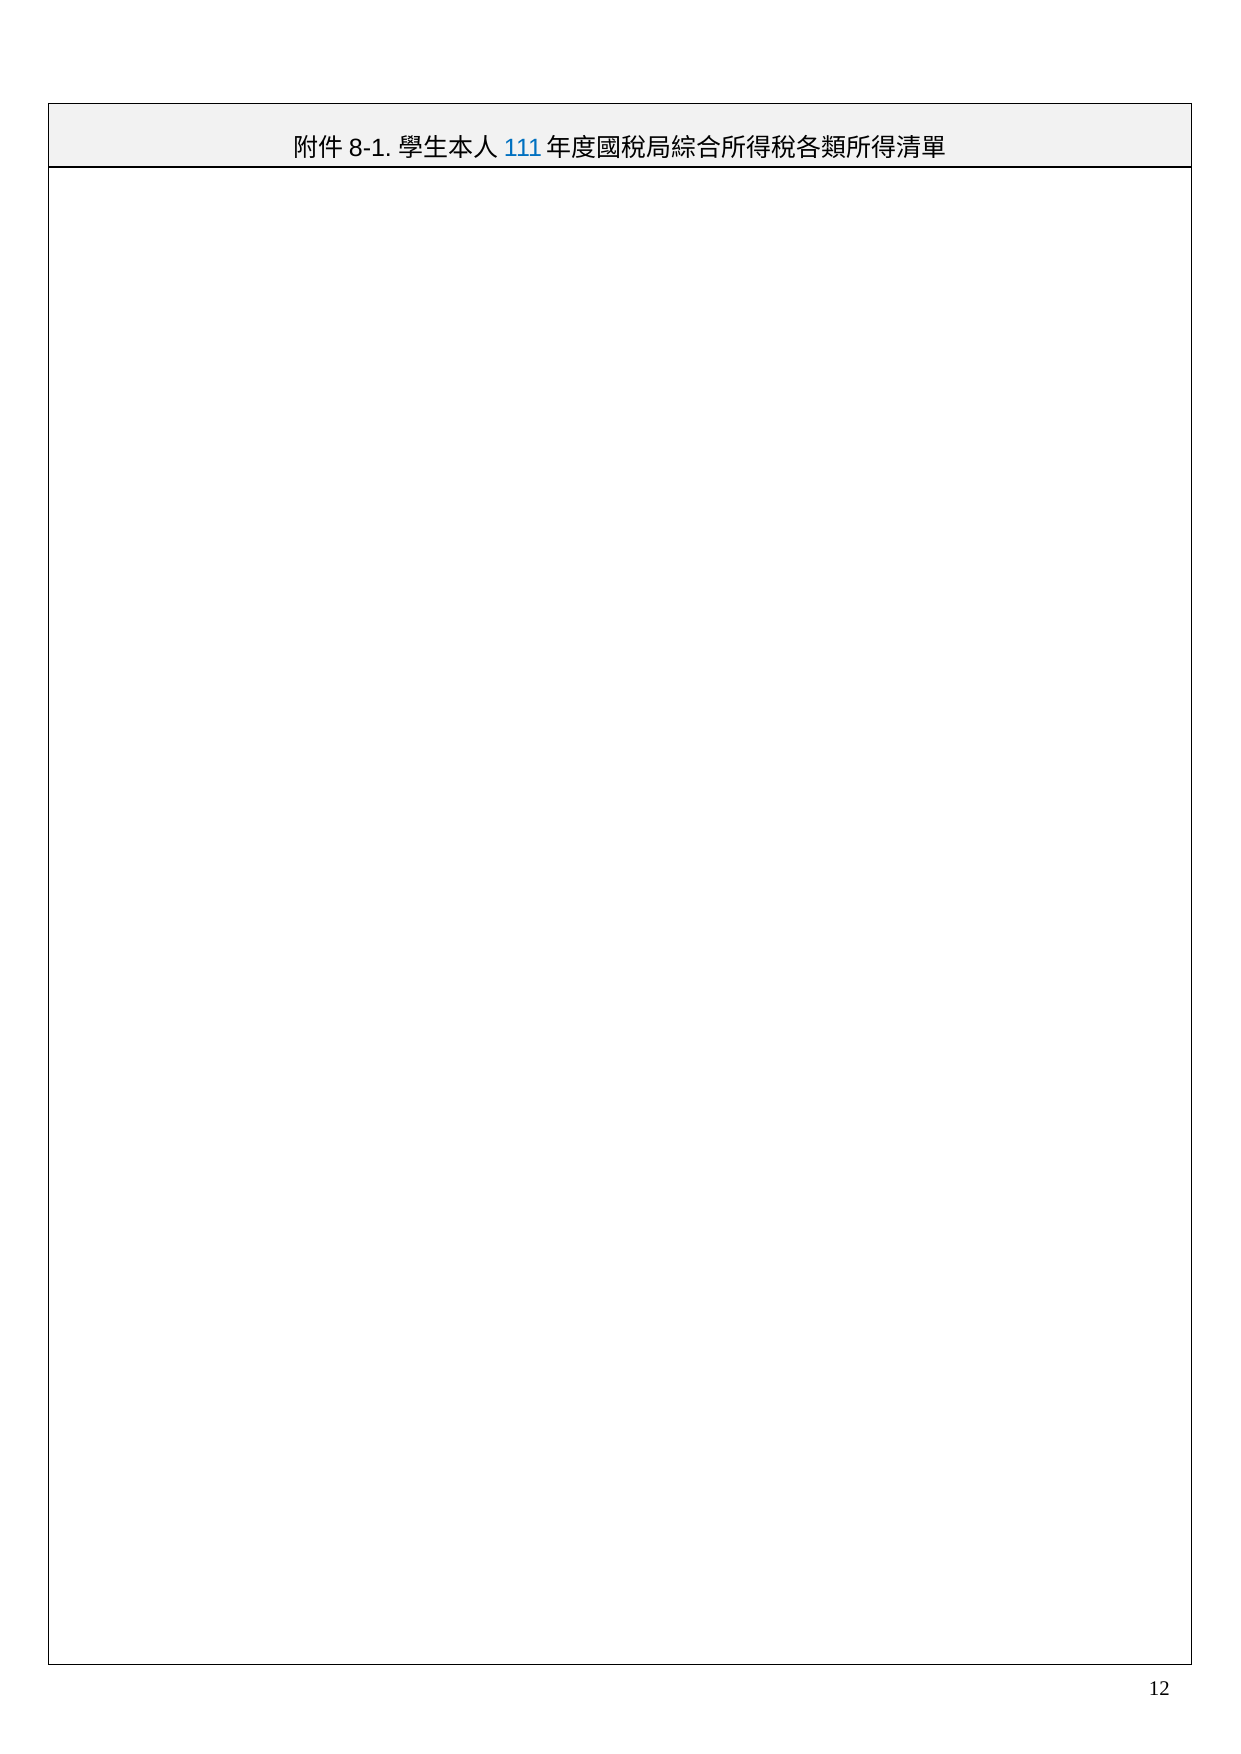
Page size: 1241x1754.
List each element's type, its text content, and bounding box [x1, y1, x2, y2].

table_cell [49, 168, 1191, 1664]
table_header 附件8-1. 學生本人111年度國稅局綜合所得稅各類所得清單 [49, 104, 1191, 166]
